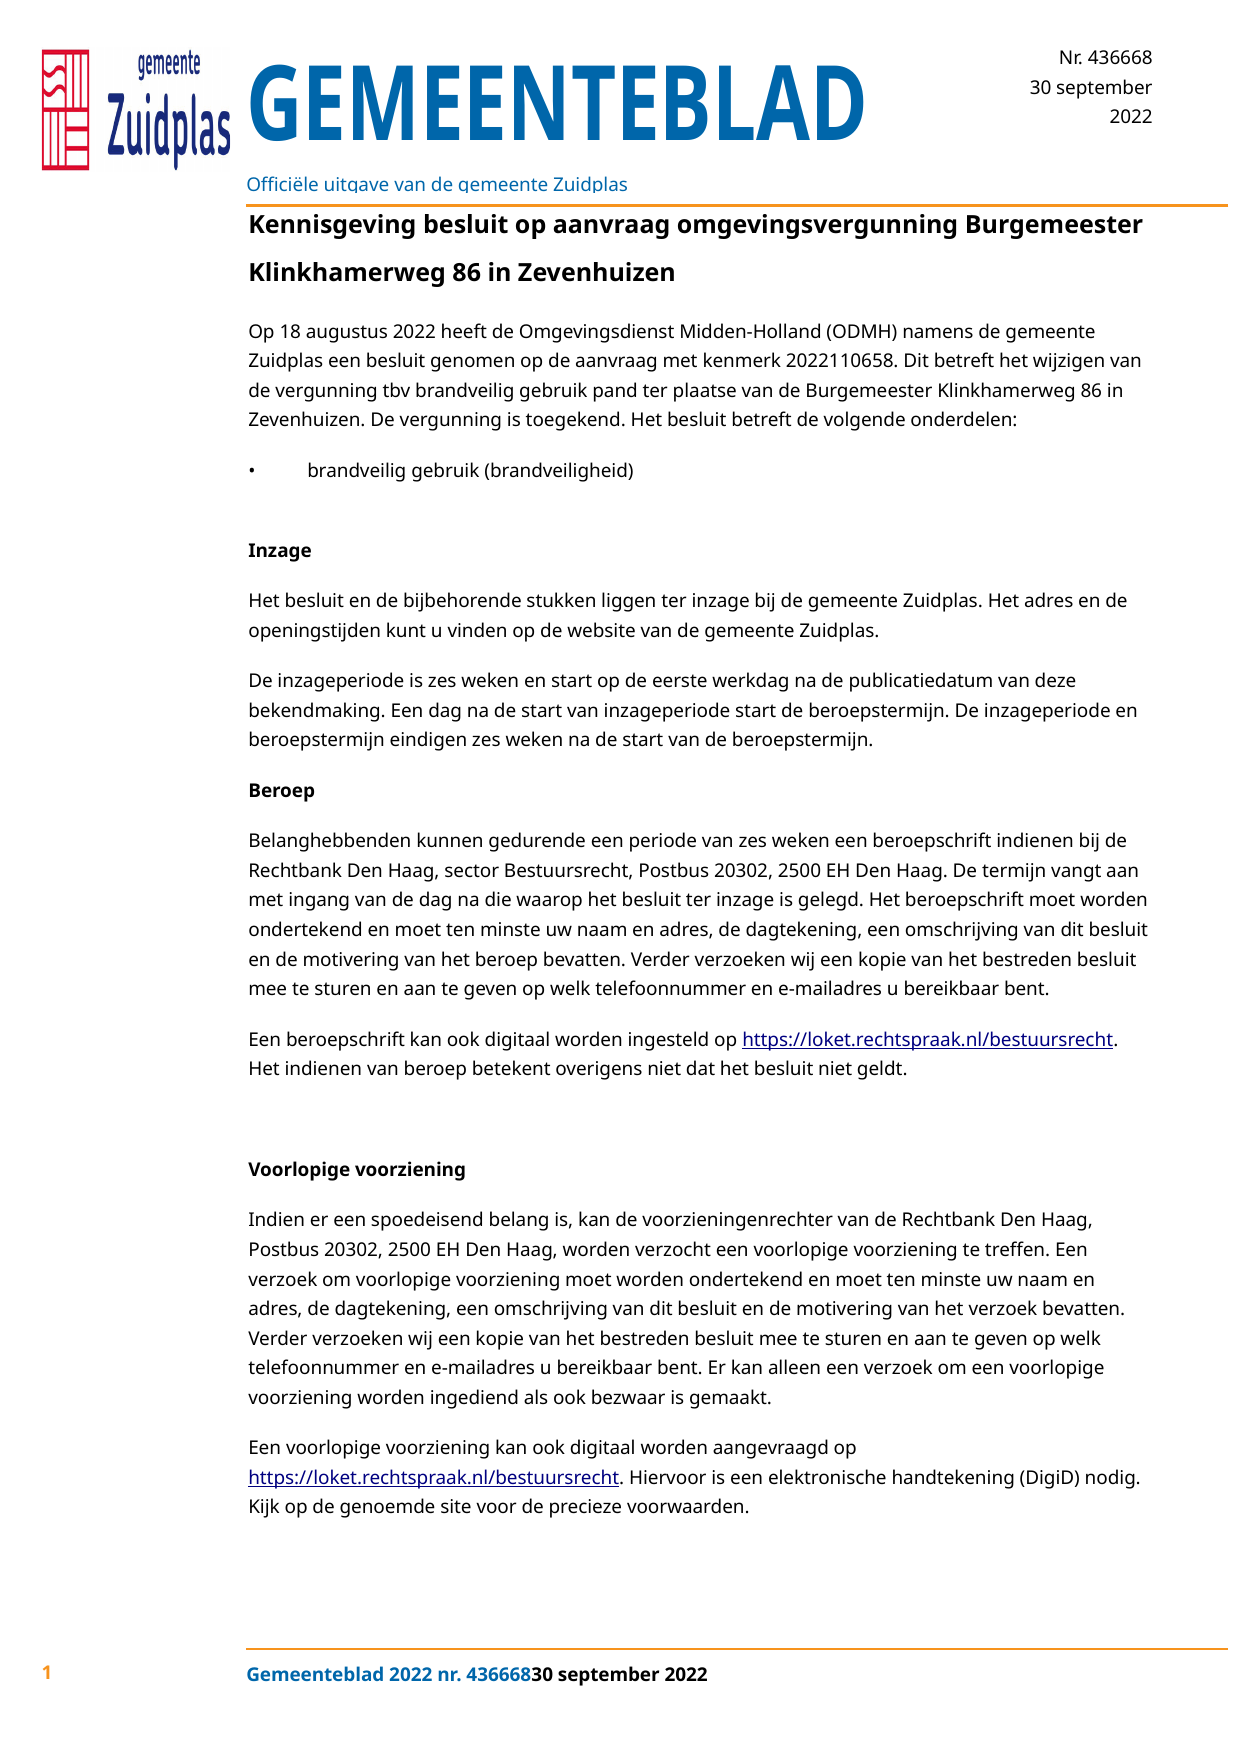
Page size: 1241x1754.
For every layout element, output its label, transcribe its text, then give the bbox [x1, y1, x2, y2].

text Kennisgeving besluit op aanvraag omgevingsvergunning Burgemeester Klinkhamerweg 86 in Zevenhuizen [248, 207, 1152, 288]
picture [41, 47, 231, 172]
text De inzageperiode is zes weken en start op de eerste werkdag na de publicatiedatum van deze bekendmaking. Een dag na de start van inzageperiode start de beroepstermijn. De inzageperiode en beroepstermijn eindigen zes weken na de start van de beroepstermijn. [248, 667, 1152, 752]
text Het besluit en de bijbehorende stukken liggen ter inzage bij de gemeente Zuidplas. Het adres en de openingstijden kunt u vinden op de website van de gemeente Zuidplas. [248, 587, 1152, 643]
text Een voorlopige voorziening kan ook digitaal worden aangevraagd op https://loket.rechtspraak.nl/bestuursrecht. Hiervoor is een elektronische handtekening (DigiD) nodig. Kijk op de genoemde site voor de precieze voorwaarden. [248, 1434, 1152, 1519]
list brandveilig gebruik (brandveiligheid) [248, 457, 1152, 483]
text Indien er een spoedeisend belang is, kan de voorzieningenrechter van de Rechtbank Den Haag, Postbus 20302, 2500 EH Den Haag, worden verzocht een voorlopige voorziening te treffen. Een verzoek om voorlopige voorziening moet worden ondertekend en moet ten minste uw naam en adres, de dagtekening, een omschrijving van dit besluit en de motivering van het verzoek bevatten. Verder verzoeken wij een kopie van het bestreden besluit mee te sturen en aan te geven op welk telefoonnummer en e-mailadres u bereikbaar bent. Er kan alleen een verzoek om een voorlopige voorziening worden ingediend als ook bezwaar is gemaakt. [248, 1207, 1152, 1410]
text Een beroepschrift kan ook digitaal worden ingesteld op https://loket.rechtspraak.nl/bestuursrecht. Het indienen van beroep betekent overigens niet dat het besluit niet geldt. [248, 1026, 1152, 1081]
text Beroep [248, 777, 1152, 803]
text Op 18 augustus 2022 heeft de Omgevingsdienst Midden-Holland (ODMH) namens de gemeente Zuidplas een besluit genomen op de aanvraag met kenmerk 2022110658. Dit betreft het wijzigen van de vergunning tbv brandveilig gebruik pand ter plaatse van de Burgemeester Klinkhamerweg 86 in Zevenhuizen. De vergunning is toegekend. Het besluit betreft de volgende onderdelen: [248, 318, 1152, 432]
text Belanghebbenden kunnen gedurende een periode van zes weken een beroepschrift indienen bij de Rechtbank Den Haag, sector Bestuursrecht, Postbus 20302, 2500 EH Den Haag. De termijn vangt aan met ingang van de dag na die waarop het besluit ter inzage is gelegd. Het beroepschrift moet worden ondertekend en moet ten minste uw naam en adres, de dagtekening, een omschrijving van dit besluit en de motivering van het beroep bevatten. Verder verzoeken wij een kopie van het bestreden besluit mee te sturen en aan te geven op welk telefoonnummer en e-mailadres u bereikbaar bent. [248, 827, 1152, 1001]
text Inzage [248, 537, 1152, 563]
text Voorlopige voorziening [248, 1156, 1152, 1182]
